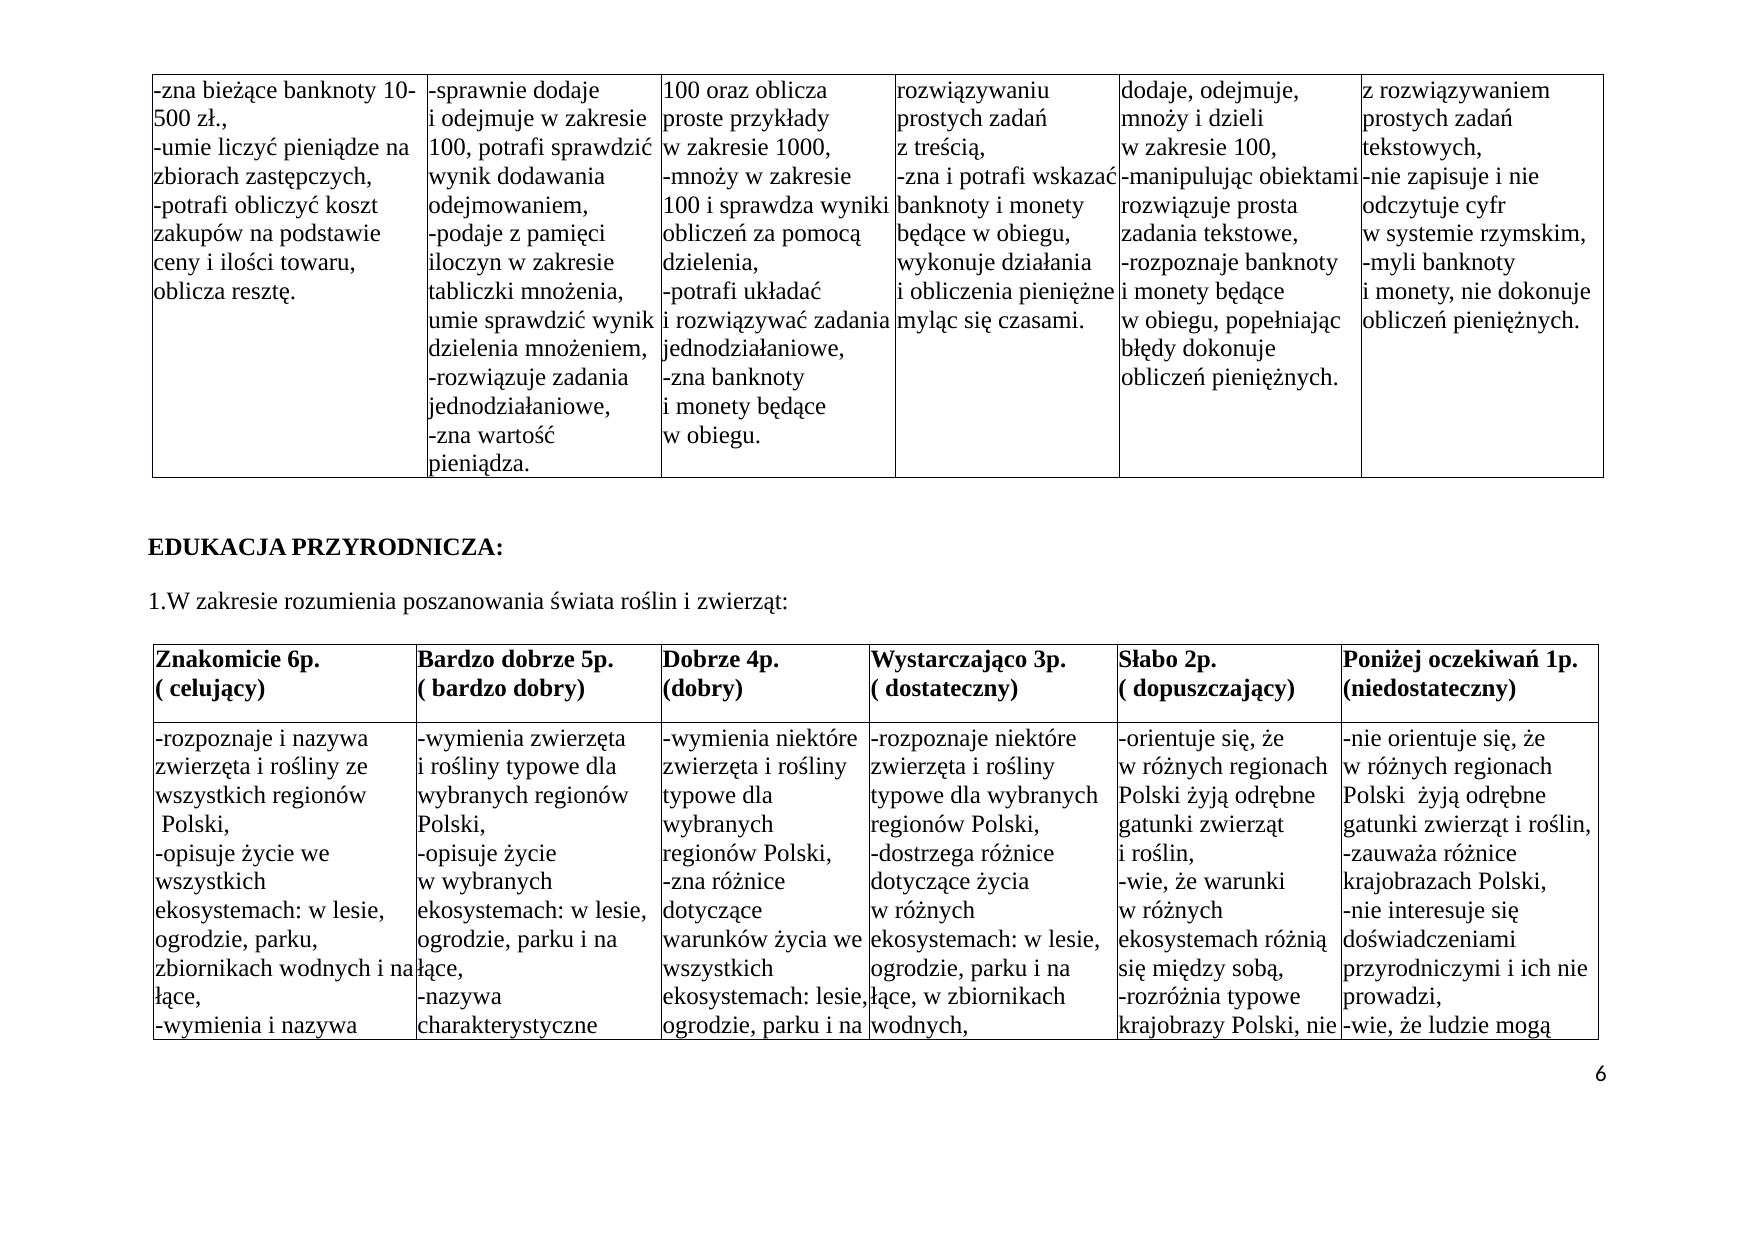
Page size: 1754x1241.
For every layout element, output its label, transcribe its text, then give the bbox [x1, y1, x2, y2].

table_header Znakomicie 6p. ( celujący) [154, 645, 416, 722]
table_cell -rozpoznaje i nazywa zwierzęta i rośliny ze wszystkich regionów Polski, -opisuje życie we wszystkich ekosystemach: w lesie, ogrodzie, parku, zbiornikach wodnych i na łące, -wymienia i nazywa [154, 723, 416, 1039]
table_cell -rozpoznaje niektóre zwierzęta i rośliny typowe dla wybranych regionów Polski, -dostrzega różnice dotyczące życia w różnych ekosystemach: w lesie, ogrodzie, parku i na łące, w zbiornikach wodnych, [870, 723, 1117, 1039]
text EDUKACJA PRZYRODNICZA: [148, 532, 1606, 561]
table_cell 100 oraz oblicza proste przykłady w zakresie 1000, -mnoży w zakresie 100 i sprawdza wyniki obliczeń za pomocą dzielenia, -potrafi układać i rozwiązywać zadania jednodziałaniowe, -zna banknoty i monety będące w obiegu. [662, 75, 895, 477]
table_header Słabo 2p. ( dopuszczający) [1118, 645, 1341, 722]
table_header Bardzo dobrze 5p. ( bardzo dobry) [417, 645, 661, 722]
table_cell -wymienia niektóre zwierzęta i rośliny typowe dla wybranych regionów Polski, -zna różnice dotyczące warunków życia we wszystkich ekosystemach: lesie, ogrodzie, parku i na [662, 723, 869, 1039]
table_cell rozwiązywaniu prostych zadań z treścią, -zna i potrafi wskazać banknoty i monety będące w obiegu, wykonuje działania i obliczenia pieniężne myląc się czasami. [896, 75, 1119, 477]
table_cell -wymienia zwierzęta i rośliny typowe dla wybranych regionów Polski, -opisuje życie w wybranych ekosystemach: w lesie, ogrodzie, parku i na łące, -nazywa charakterystyczne [417, 723, 661, 1039]
table_cell dodaje, odejmuje, mnoży i dzieli w zakresie 100, -manipulując obiektami rozwiązuje prosta zadania tekstowe, -rozpoznaje banknoty i monety będące w obiegu, popełniając błędy dokonuje obliczeń pieniężnych. [1120, 75, 1361, 477]
table_cell -orientuje się, że w różnych regionach Polski żyją odrębne gatunki zwierząt i roślin, -wie, że warunki w różnych ekosystemach różnią się między sobą, -rozróżnia typowe krajobrazy Polski, nie [1118, 723, 1341, 1039]
table_header Wystarczająco 3p. ( dostateczny) [870, 645, 1117, 722]
table_header Poniżej oczekiwań 1p. (niedostateczny) [1342, 645, 1598, 722]
table_cell -zna bieżące banknoty 10- 500 zł., -umie liczyć pieniądze na zbiorach zastępczych, -potrafi obliczyć koszt zakupów na podstawie ceny i ilości towaru, oblicza resztę. [153, 75, 427, 477]
table_cell z rozwiązywaniem prostych zadań tekstowych, -nie zapisuje i nie odczytuje cyfr w systemie rzymskim, -myli banknoty i monety, nie dokonuje obliczeń pieniężnych. [1362, 75, 1603, 477]
table_header Dobrze 4p. (dobry) [662, 645, 869, 722]
table_cell -sprawnie dodaje i odejmuje w zakresie 100, potrafi sprawdzić wynik dodawania odejmowaniem, -podaje z pamięci iloczyn w zakresie tabliczki mnożenia, umie sprawdzić wynik dzielenia mnożeniem, -rozwiązuje zadania jednodziałaniowe, -zna wartość pieniądza. [428, 75, 661, 477]
text 1.W zakresie rozumienia poszanowania świata roślin i zwierząt: [148, 586, 1606, 615]
table_cell -nie orientuje się, że w różnych regionach Polski żyją odrębne gatunki zwierząt i roślin, -zauważa różnice krajobrazach Polski, -nie interesuje się doświadczeniami przyrodniczymi i ich nie prowadzi, -wie, że ludzie mogą [1342, 723, 1598, 1039]
